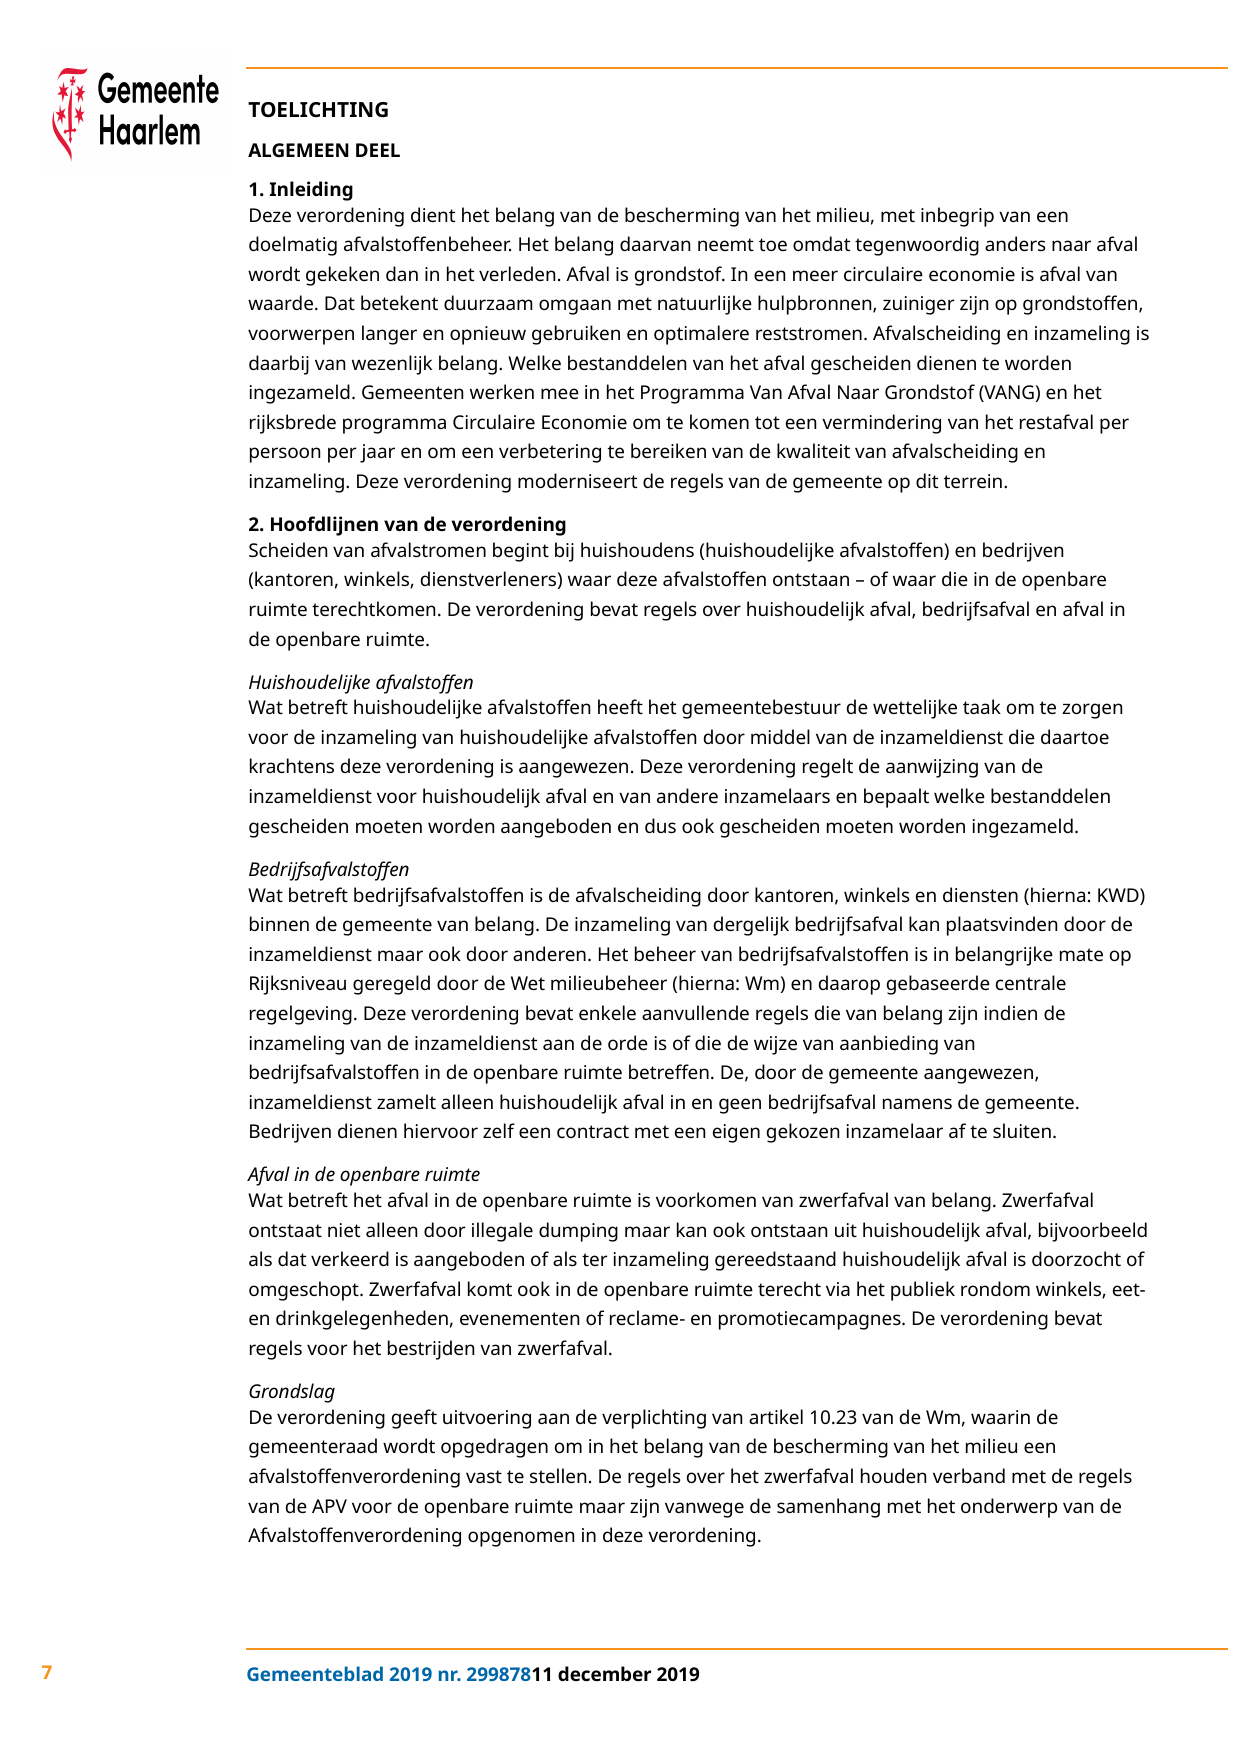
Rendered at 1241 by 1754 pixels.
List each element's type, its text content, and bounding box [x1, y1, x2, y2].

text Bedrijfsafvalstoffen [248, 856, 1152, 882]
text 2. Hoofdlijnen van de verordening [248, 511, 1152, 537]
text ALGEMEEN DEEL [248, 137, 1152, 163]
text De verordening geeft uitvoering aan de verplichting van artikel 10.23 van de Wm, waarin de gemeenteraad wordt opgedragen om in het belang van de bescherming van het milieu een afvalstoffenverordening vast te stellen. De regels over het zwerfafval houden verband met de regels van de APV voor de openbare ruimte maar zijn vanwege de samenhang met het onderwerp van de Afvalstoffenverordening opgenomen in deze verordening. [248, 1404, 1152, 1548]
text Scheiden van afvalstromen begint bij huishoudens (huishoudelijke afvalstoffen) en bedrijven (kantoren, winkels, dienstverleners) waar deze afvalstoffen ontstaan – of waar die in de openbare ruimte terechtkomen. De verordening bevat regels over huishoudelijk afval, bedrijfsafval en afval in de openbare ruimte. [248, 537, 1152, 651]
text Afval in de openbare ruimte [248, 1162, 1152, 1187]
text TOELICHTING [248, 95, 1152, 123]
text Wat betreft bedrijfsafvalstoffen is de afvalscheiding door kantoren, winkels en diensten (hierna: KWD) binnen de gemeente van belang. De inzameling van dergelijk bedrijfsafval kan plaatsvinden door de inzameldienst maar ook door anderen. Het beheer van bedrijfsafvalstoffen is in belangrijke mate op Rijksniveau geregeld door de Wet milieubeheer (hierna: Wm) en daarop gebaseerde centrale regelgeving. Deze verordening bevat enkele aanvullende regels die van belang zijn indien de inzameling van de inzameldienst aan de orde is of die de wijze van aanbieding van bedrijfsafvalstoffen in de openbare ruimte betreffen. De, door de gemeente aangewezen, inzameldienst zamelt alleen huishoudelijk afval in en geen bedrijfsafval namens de gemeente. Bedrijven dienen hiervoor zelf een contract met een eigen gekozen inzamelaar af te sluiten. [248, 882, 1152, 1144]
text 1. Inleiding [248, 176, 1152, 202]
text Deze verordening dient het belang van de bescherming van het milieu, met inbegrip van een doelmatig afvalstoffenbeheer. Het belang daarvan neemt toe omdat tegenwoordig anders naar afval wordt gekeken dan in het verleden. Afval is grondstof. In een meer circulaire economie is afval van waarde. Dat betekent duurzaam omgaan met natuurlijke hulpbronnen, zuiniger zijn op grondstoffen, voorwerpen langer en opnieuw gebruiken en optimalere reststromen. Afvalscheiding en inzameling is daarbij van wezenlijk belang. Welke bestanddelen van het afval gescheiden dienen te worden ingezameld. Gemeenten werken mee in het Programma Van Afval Naar Grondstof (VANG) en het rijksbrede programma Circulaire Economie om te komen tot een vermindering van het restafval per persoon per jaar en om een verbetering te bereiken van de kwaliteit van afvalscheiding en inzameling. Deze verordening moderniseert de regels van de gemeente op dit terrein. [248, 202, 1152, 494]
text Wat betreft het afval in de openbare ruimte is voorkomen van zwerfafval van belang. Zwerfafval ontstaat niet alleen door illegale dumping maar kan ook ontstaan uit huishoudelijk afval, bijvoorbeeld als dat verkeerd is aangeboden of als ter inzameling gereedstaand huishoudelijk afval is doorzocht of omgeschopt. Zwerfafval komt ook in de openbare ruimte terecht via het publiek rondom winkels, eet- en drinkgelegenheden, evenementen of reclame- en promotiecampagnes. De verordening bevat regels voor het bestrijden van zwerfafval. [248, 1187, 1152, 1361]
picture [41, 47, 231, 172]
text Wat betreft huishoudelijke afvalstoffen heeft het gemeentebestuur de wettelijke taak om te zorgen voor de inzameling van huishoudelijke afvalstoffen door middel van de inzameldienst die daartoe krachtens deze verordening is aangewezen. Deze verordening regelt de aanwijzing van de inzameldienst voor huishoudelijk afval en van andere inzamelaars en bepaalt welke bestanddelen gescheiden moeten worden aangeboden en dus ook gescheiden moeten worden ingezameld. [248, 694, 1152, 839]
text Huishoudelijke afvalstoffen [248, 669, 1152, 694]
text Grondslag [248, 1378, 1152, 1404]
